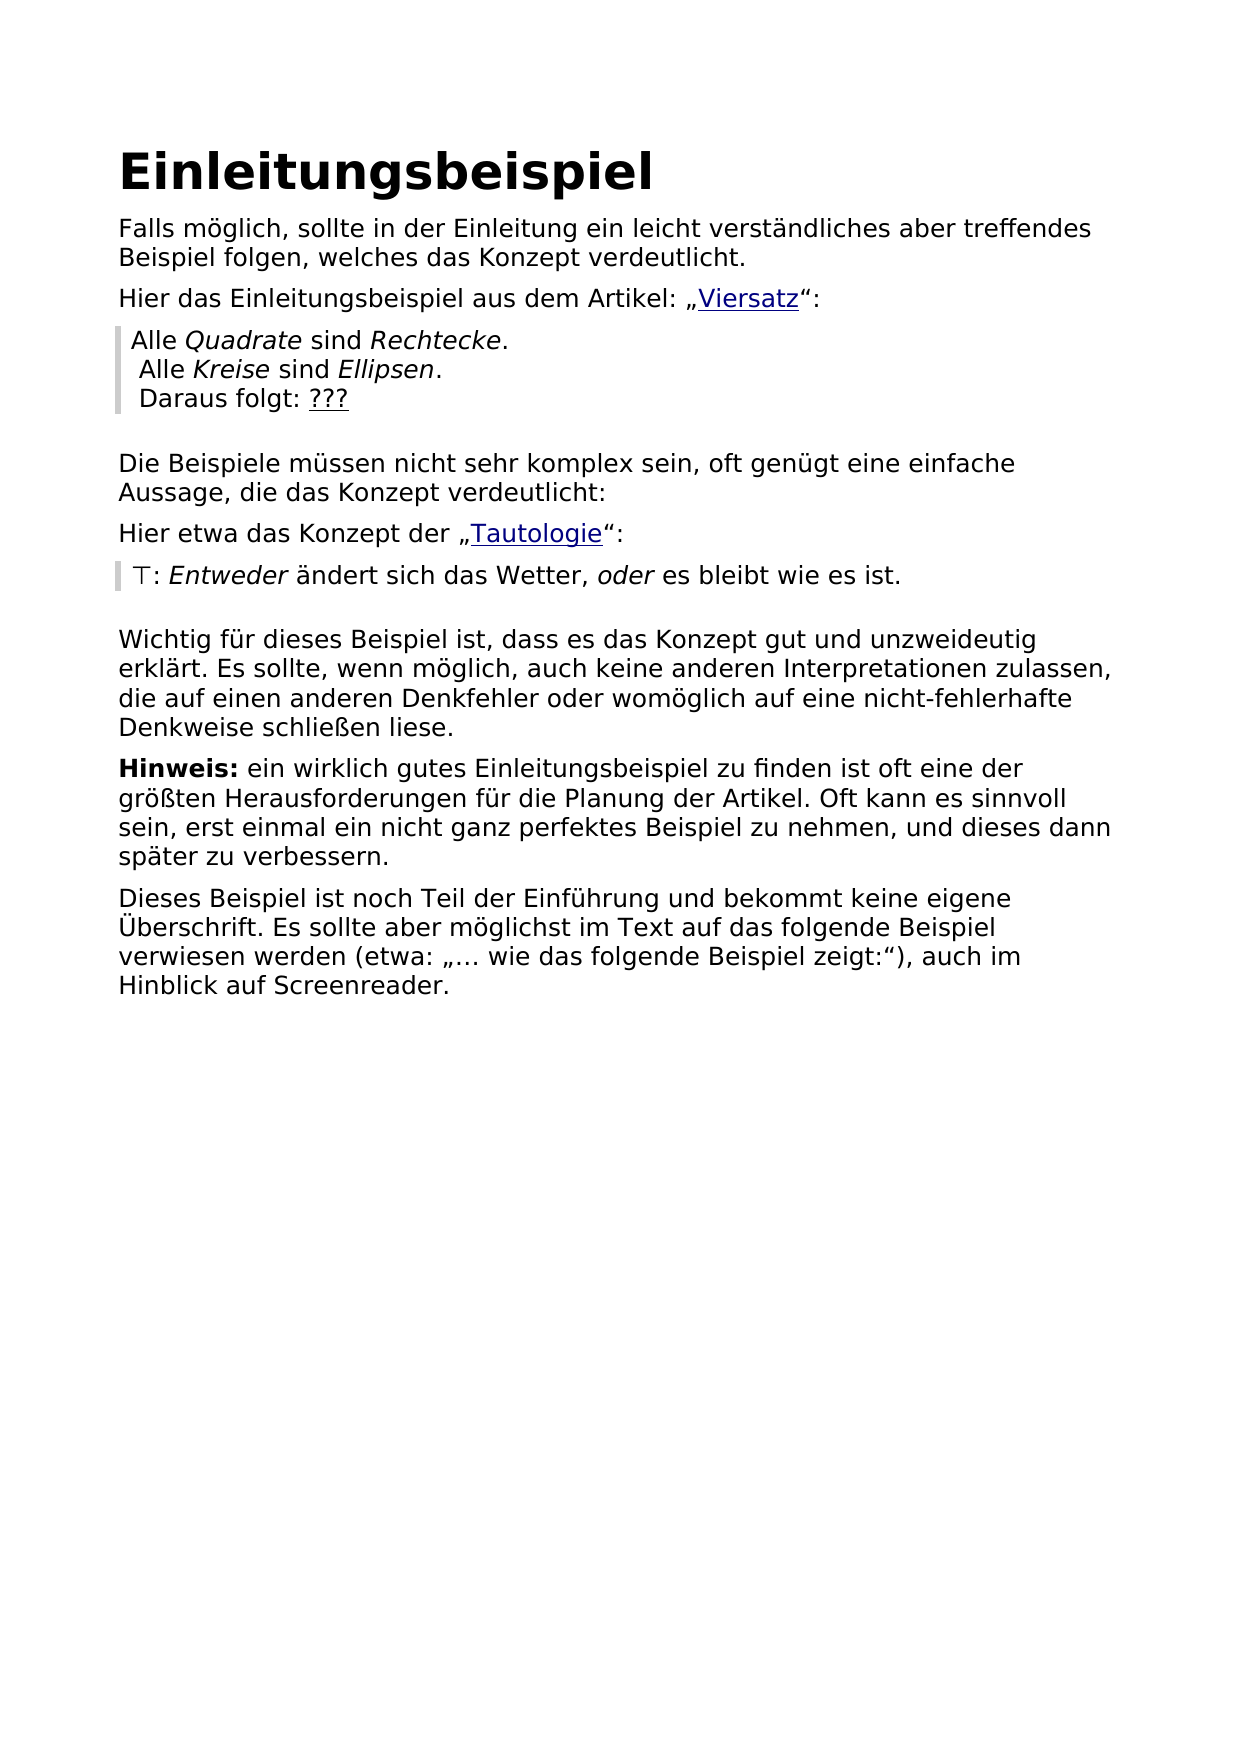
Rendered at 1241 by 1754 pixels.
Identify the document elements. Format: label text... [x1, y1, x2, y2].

table_header Alle Quadrate sind Rechtecke. Alle Kreise sind Ellipsen. Daraus folgt: ??? [121, 326, 1122, 414]
text Hier etwa das Konzept der „Tautologie“: [118, 520, 1122, 549]
text Wichtig für dieses Beispiel ist, dass es das Konzept gut und unzweideutig erklärt. Es sollte, wenn möglich, auch keine anderen Interpretationen zulassen, die auf einen anderen Denkfehler oder womöglich auf eine nicht-fehlerhafte Denkweise schließen liese. [118, 626, 1122, 742]
subtitle Einleitungsbeispiel [118, 143, 1122, 201]
table_header ⊤: Entweder ändert sich das Wetter, oder es bleibt wie es ist. [121, 561, 1122, 591]
text Die Beispiele müssen nicht sehr komplex sein, oft genügt eine einfache Aussage, die das Konzept verdeutlicht: [118, 449, 1122, 507]
text Falls möglich, sollte in der Einleitung ein leicht verständliches aber treffendes Beispiel folgen, welches das Konzept verdeutlicht. [118, 214, 1122, 272]
text Hinweis: ein wirklich gutes Einleitungsbeispiel zu finden ist oft eine der größten Herausforderungen für die Planung der Artikel. Oft kann es sinnvoll sein, erst einmal ein nicht ganz perfektes Beispiel zu nehmen, und dieses dann später zu verbessern. [118, 755, 1122, 871]
text Dieses Beispiel ist noch Teil der Einführung und bekommt keine eigene Überschrift. Es sollte aber möglichst im Text auf das folgende Beispiel verwiesen werden (etwa: „… wie das folgende Beispiel zeigt:“), auch im Hinblick auf Screenreader. [118, 884, 1122, 1001]
text Hier das Einleitungsbeispiel aus dem Artikel: „Viersatz“: [118, 285, 1122, 314]
